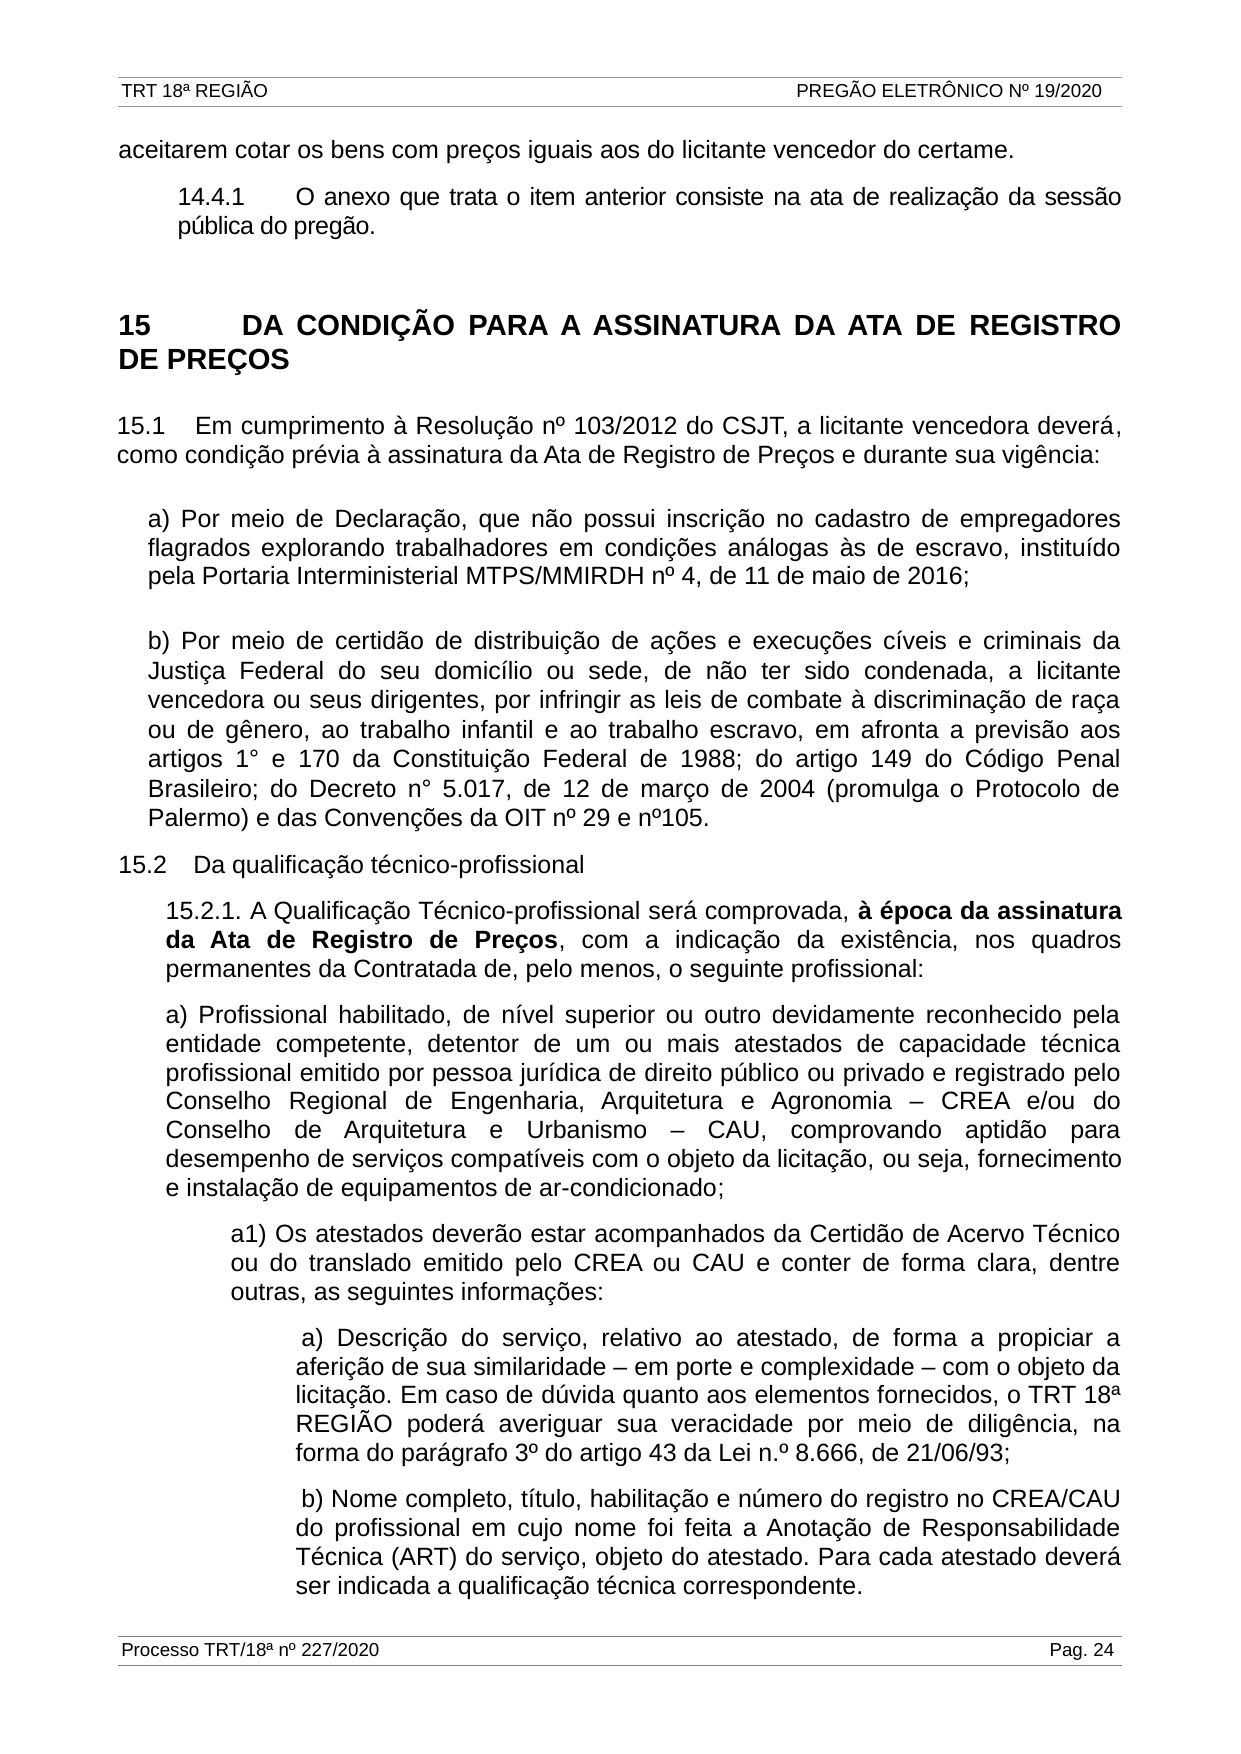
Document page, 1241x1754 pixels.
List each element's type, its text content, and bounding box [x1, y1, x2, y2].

text a1) Os atestados deverão estar acompanhados da Certidão de Acervo Técnico ou do translado emitido pelo CREA ou CAU e conter de forma clara, dentre outras, as seguintes informações: [230, 1219, 1122, 1305]
text b) Nome completo, título, habilitação e número do registro no CREA/CAU do profissional em cujo nome foi feita a Anotação de Responsabilidade Técnica (ART) do serviço, objeto do atestado. Para cada atestado deverá ser indicada a qualificação técnica correspondente. [295, 1484, 1122, 1599]
text aceitarem cotar os bens com preços iguais aos do licitante vencedor do certame. [118, 136, 1122, 164]
text 15.1 Em cumprimento à Resolução nº 103/2012 do CSJT, a licitante vencedora deverá, como condição prévia à assinatura da Ata de Registro de Preços e durante sua vigência: [117, 411, 1122, 468]
text a) Por meio de Declaração, que não possui inscrição no cadastro de empregadores flagrados explorando trabalhadores em condições análogas às de escravo, instituído pela Portaria Interministerial MTPS/MMIRDH nº 4, de 11 de maio de 2016; [148, 504, 1122, 590]
text 14.4.1 O anexo que trata o item anterior consiste na ata de realização da sessão pública do pregão. [177, 182, 1122, 239]
text a) Profissional habilitado, de nível superior ou outro devidamente reconhecido pela entidade competente, detentor de um ou mais atestados de capacidade técnica profissional emitido por pessoa jurídica de direito público ou privado e registrado pelo Conselho Regional de Engenharia, Arquitetura e Agronomia – CREA e/ou do Conselho de Arquitetura e Urbanismo – CAU, comprovando aptidão para desempenho de serviços compatíveis com o objeto da licitação, ou seja, fornecimento e instalação de equipamentos de ar-condicionado; [165, 1000, 1122, 1201]
text a) Descrição do serviço, relativo ao atestado, de forma a propiciar a aferição de sua similaridade – em porte e complexidade – com o objeto da licitação. Em caso de dúvida quanto aos elementos fornecidos, o TRT 18ª REGIÃO poderá averiguar sua veracidade por meio de diligência, na forma do parágrafo 3º do artigo 43 da Lei n.º 8.666, de 21/06/93; [295, 1323, 1122, 1467]
text 15.2.1. A Qualificação Técnico-profissional será comprovada, à época da assinatura da Ata de Registro de Preços, com a indicação da existência, nos quadros permanentes da Contratada de, pelo menos, o seguinte profissional: [165, 896, 1122, 982]
text 15 DA CONDIÇÃO PARA A ASSINATURA DA ATA DE REGISTRO DE PREÇOS [118, 308, 1122, 376]
text 15.2 Da qualificação técnico-profissional [118, 849, 1122, 878]
text b) Por meio de certidão de distribuição de ações e execuções cíveis e criminais da Justiça Federal do seu domicílio ou sede, de não ter sido condenada, a licitante vencedora ou seus dirigentes, por infringir as leis de combate à discriminação de raça ou de gênero, ao trabalho infantil e ao trabalho escravo, em afronta a previsão aos artigos 1° e 170 da Constituição Federal de 1988; do artigo 149 do Código Penal Brasileiro; do Decreto n° 5.017, de 12 de março de 2004 (promulga o Protocolo de Palermo) e das Convenções da OIT nº 29 e nº105. [148, 626, 1122, 832]
